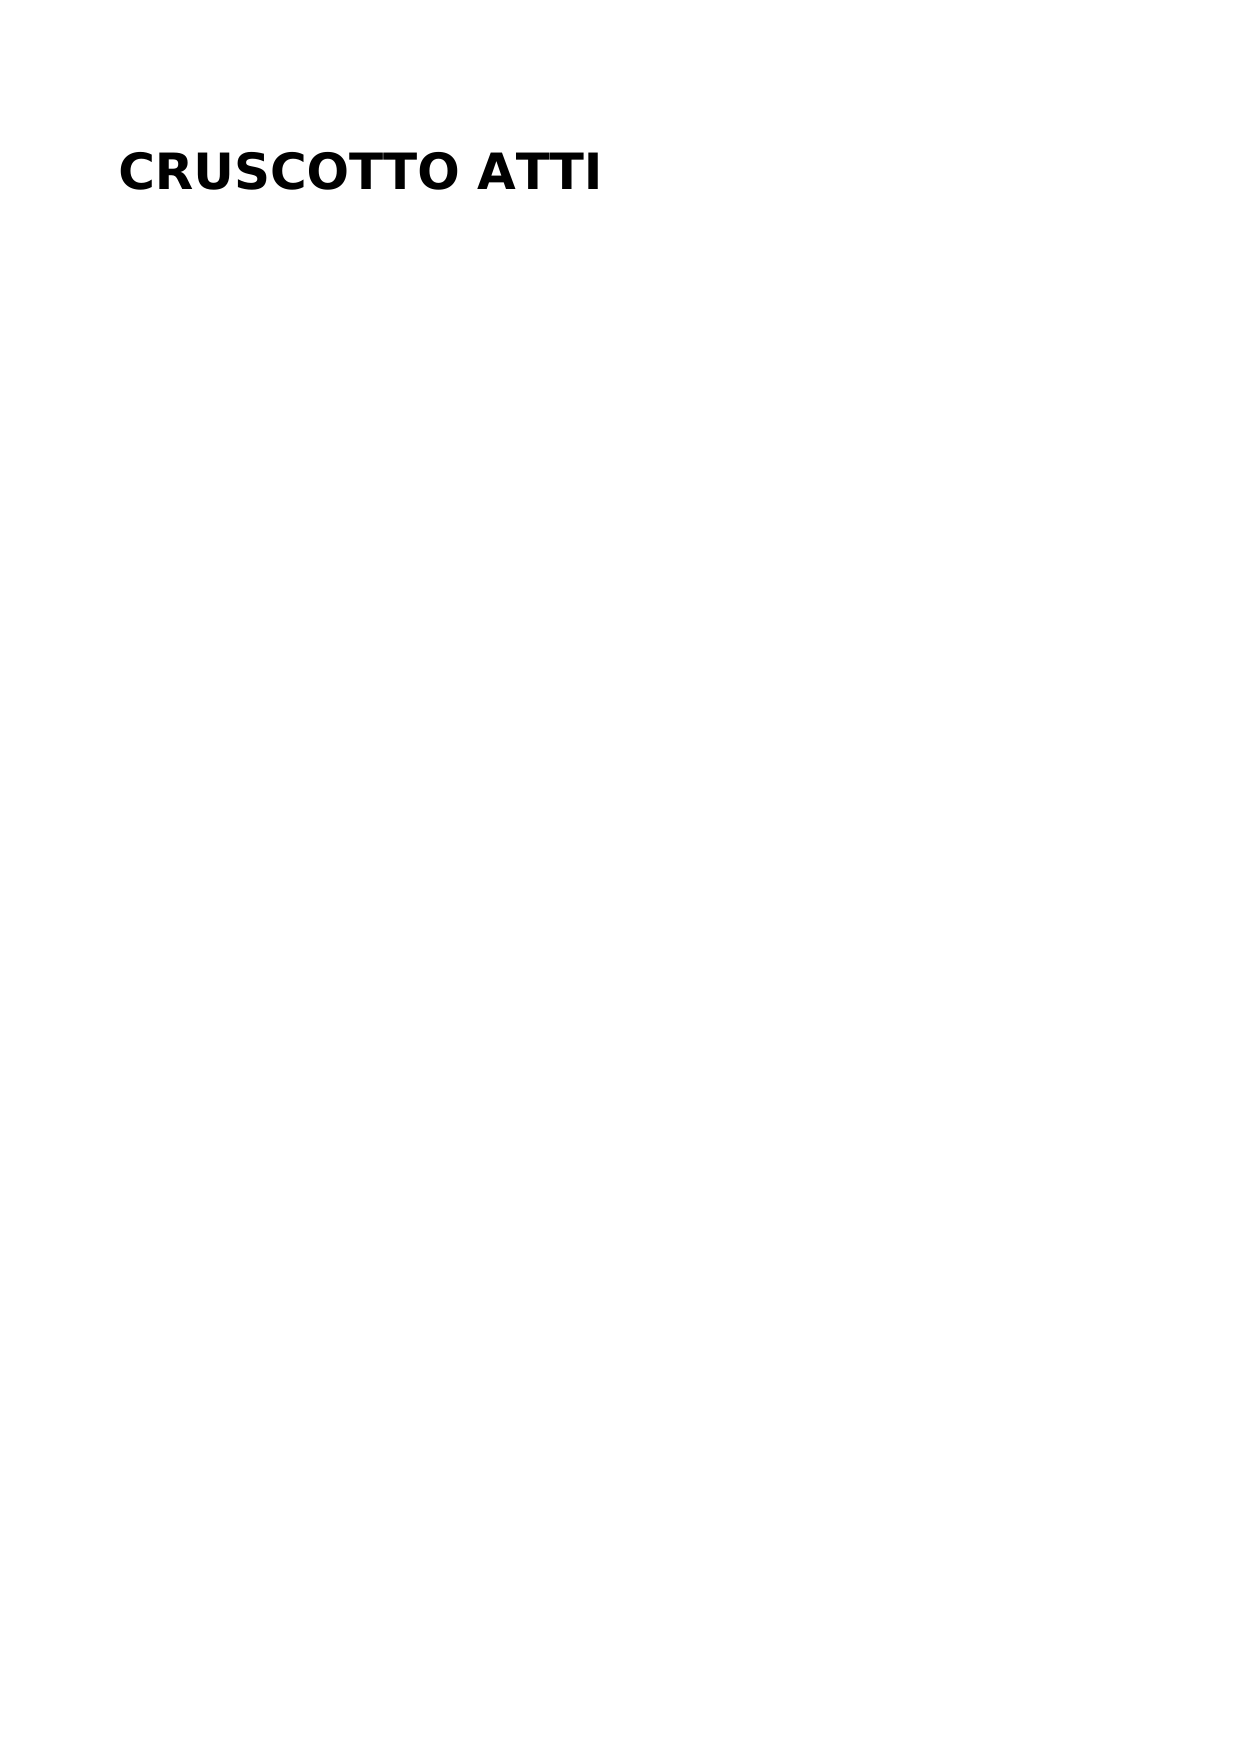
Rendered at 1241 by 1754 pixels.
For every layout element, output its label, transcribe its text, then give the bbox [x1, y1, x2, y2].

subtitle CRUSCOTTO ATTI [118, 143, 1122, 201]
